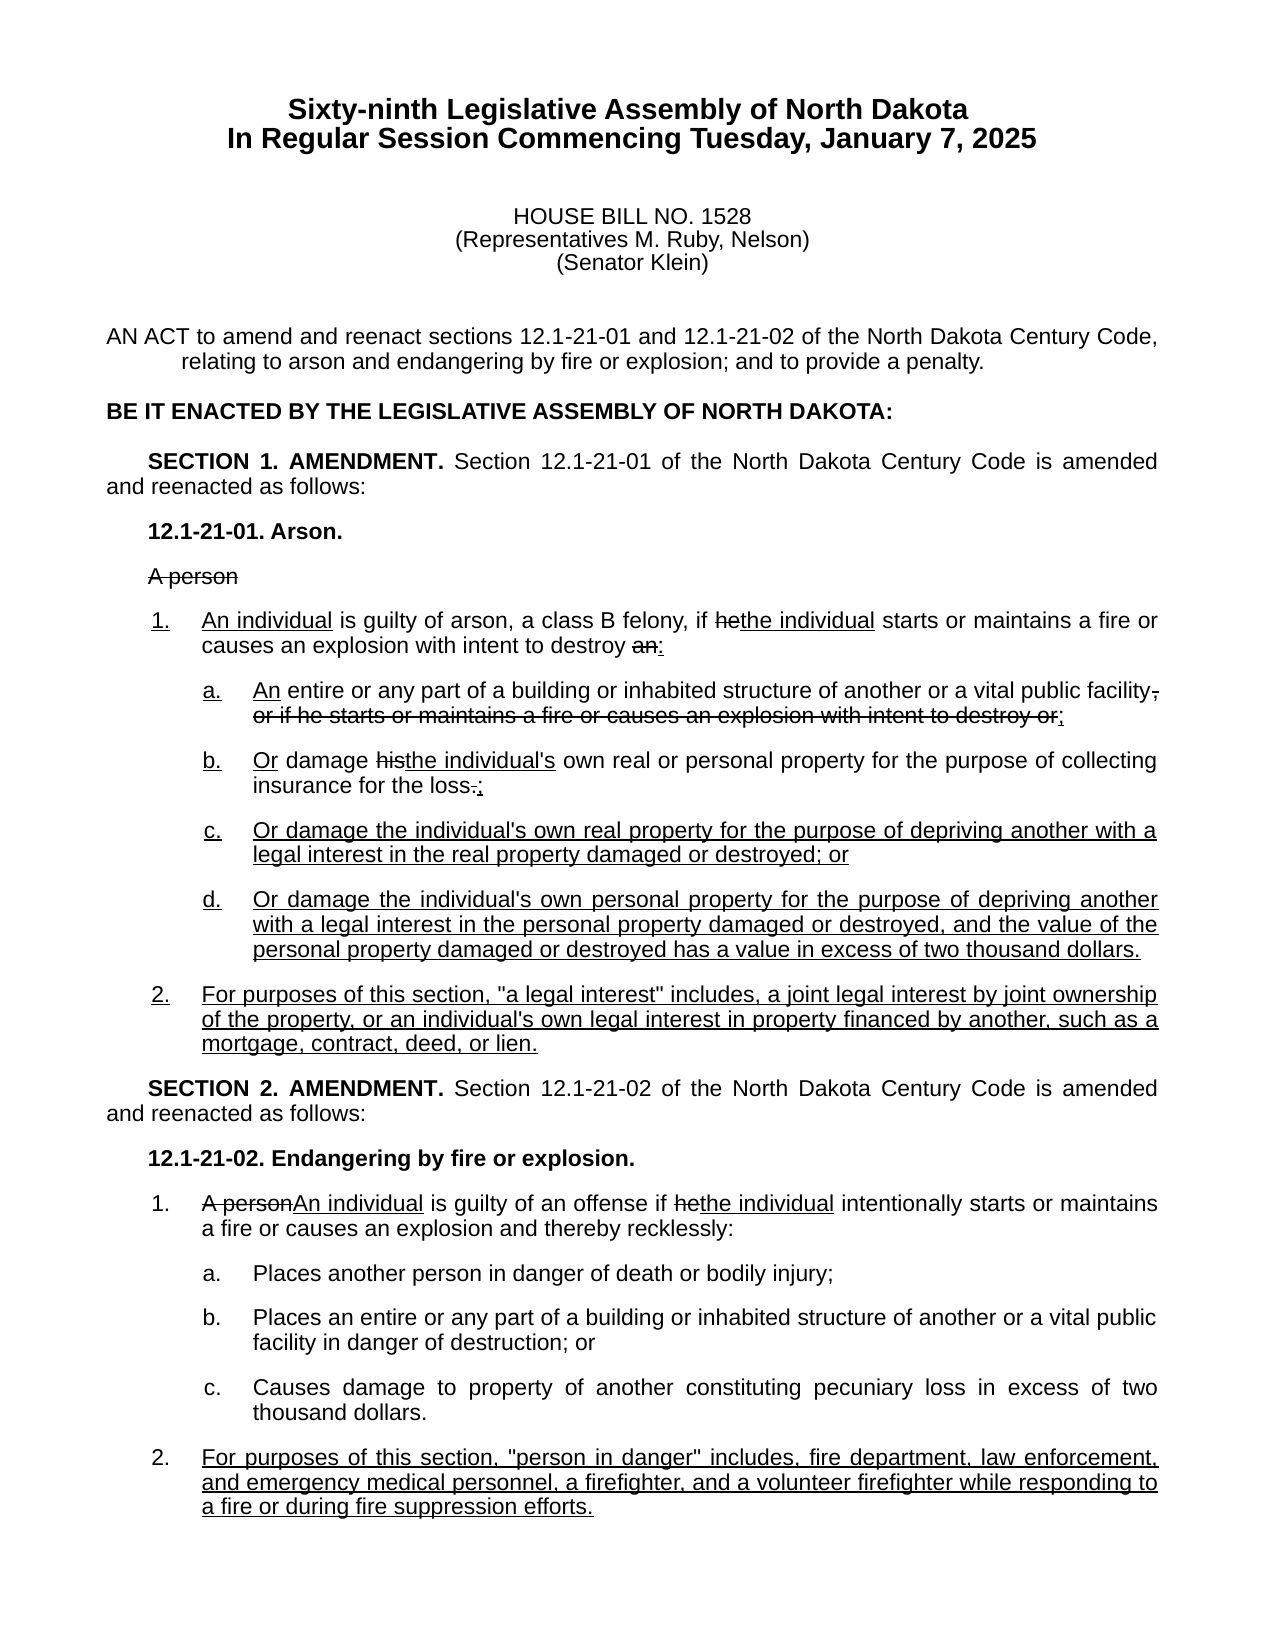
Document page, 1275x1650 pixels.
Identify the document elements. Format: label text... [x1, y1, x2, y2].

text b. Or damage histhe individual's own real or personal property for the purpose of collecting insurance for the loss.; [106, 748, 1158, 798]
text c. Or damage the individual's own real property for the purpose of depriving another with a legal interest in the real property damaged or destroyed; or [106, 818, 1158, 868]
text (Senator Klein) [106, 252, 1158, 275]
title Sixty-ninth Legislative Assembly of North Dakota [106, 96, 1158, 125]
text SECTION 2. AMENDMENT. Section 12.1‑21‑02 of the North Dakota Century Code is amended and reenacted as follows: [106, 1077, 1158, 1126]
text a. An entire or any part of a building or inhabited structure of another or a vital public facility, or if he starts or maintains a fire or causes an explosion with intent to destroy or; [106, 679, 1158, 728]
text SECTION 1. AMENDMENT. Section 12.1‑21‑01 of the North Dakota Century Code is amended and reenacted as follows: [106, 450, 1158, 499]
text House BILL NO. 1528 [106, 204, 1158, 229]
subtitle 12.1‑21‑01. Arson. [106, 519, 1158, 544]
text 2. For purposes of this section, "a legal interest" includes, a joint legal interest by joint ownership of the property, or an individual's own legal interest in property financed by another, such as a mortgage, contract, deed, or lien. [106, 982, 1158, 1057]
text 1. An individual is guilty of arson, a class B felony, if hethe individual starts or maintains a fire or causes an explosion with intent to destroy an: [106, 609, 1158, 659]
text 1. A personAn individual is guilty of an offense if hethe individual intentionally starts or maintains a fire or causes an explosion and thereby recklessly: [106, 1191, 1158, 1241]
title In Regular Session Commencing Tuesday, January 7, 2025 [106, 125, 1158, 154]
text 2. For purposes of this section, "person in danger" includes, fire department, law enforcement, and emergency medical personnel, a firefighter, and a volunteer firefighter while responding to a fire or during fire suppression efforts. [106, 1445, 1158, 1520]
text d. Or damage the individual's own personal property for the purpose of depriving another with a legal interest in the personal property damaged or destroyed, and the value of the personal property damaged or destroyed has a value in excess of two thousand dollars. [106, 888, 1158, 962]
text c. Causes damage to property of another constituting pecuniary loss in excess of two thousand dollars. [106, 1376, 1158, 1425]
text b. Places an entire or any part of a building or inhabited structure of another or a vital public facility in danger of destruction; or [106, 1306, 1158, 1356]
text (Representatives M. Ruby, Nelson) [106, 229, 1158, 252]
subtitle 12.1‑21‑02. Endangering by fire or explosion. [106, 1147, 1158, 1171]
title AN ACT to amend and reenact sections 12.1‑21‑01 and 12.1‑21‑02 of the North Dakota Century Code, relating to arson and endangering by fire or explosion; and to provide a penalty. [106, 325, 1158, 374]
text a. Places another person in danger of death or bodily injury; [106, 1261, 1158, 1286]
text A person [106, 564, 1158, 589]
text BE IT ENACTED BY THE LEGISLATIVE ASSEMBLY OF NORTH DAKOTA: [106, 400, 1158, 425]
